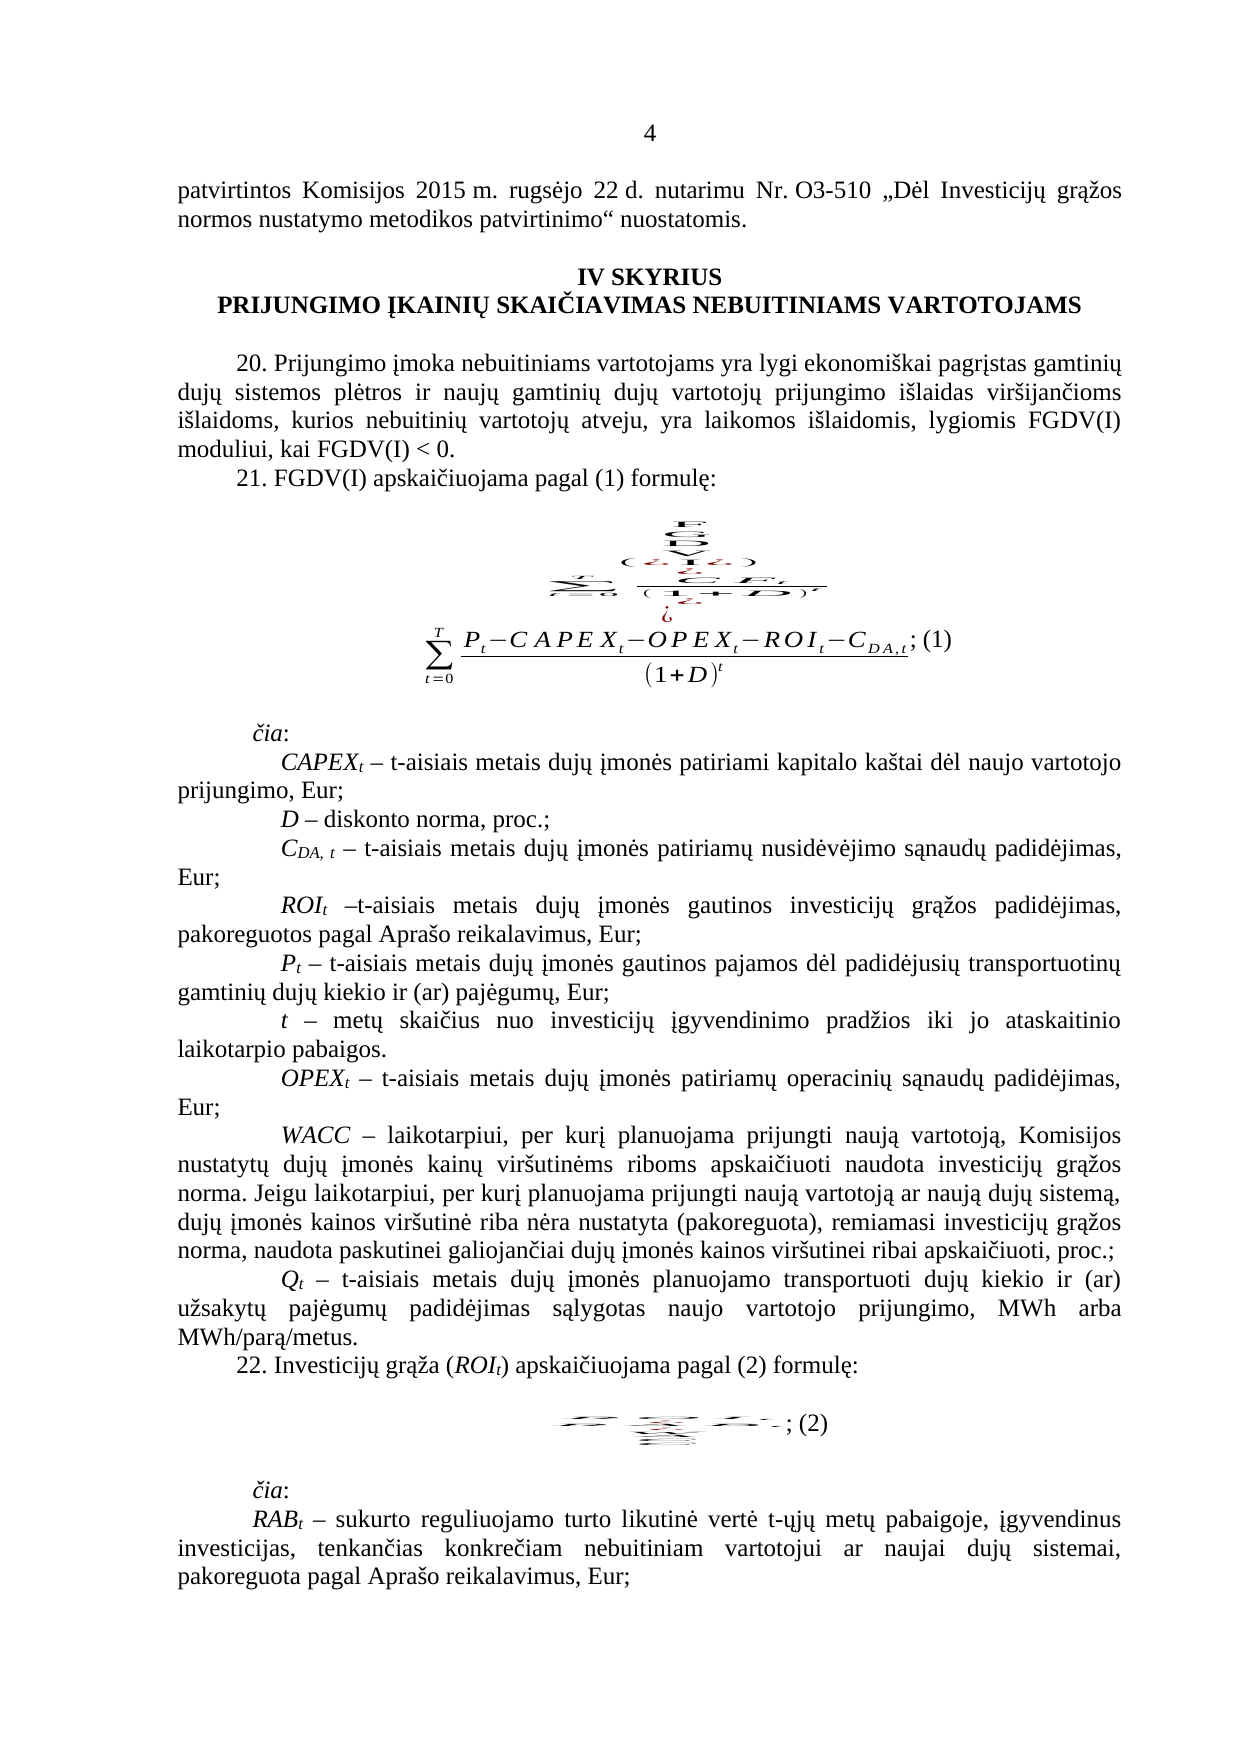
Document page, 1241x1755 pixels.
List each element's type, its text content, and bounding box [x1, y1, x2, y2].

text ; (1) [253, 605, 1122, 689]
text t – metų skaičius nuo investicijų įgyvendinimo pradžios iki jo ataskaitinio laikotarpio pabaigos. [177, 1006, 1122, 1063]
text PRIJUNGIMO ĮKAINIŲ SKAIČIAVIMAS NEBUITINIAMS VARTOTOJAMS [177, 291, 1122, 319]
text 22. Investicijų grąža (ROIt) apskaičiuojama pagal (2) formulę: [177, 1351, 1122, 1379]
text ; (2) [177, 1408, 1122, 1446]
text IV SKYRIUS [177, 262, 1122, 291]
text CDA, t – t-aisiais metais dujų įmonės patiriamų nusidėvėjimo sąnaudų padidėjimas, Eur; [177, 833, 1122, 891]
text OPEXt – t-aisiais metais dujų įmonės patiriamų operacinių sąnaudų padidėjimas, Eur; [177, 1063, 1122, 1121]
text WACC – laikotarpiui, per kurį planuojama prijungti naują vartotoją, Komisijos nustatytų dujų įmonės kainų viršutinėms riboms apskaičiuoti naudota investicijų grąžos norma. Jeigu laikotarpiui, per kurį planuojama prijungti naują vartotoją ar naują dujų sistemą, dujų įmonės kainos viršutinė riba nėra nustatyta (pakoreguota), remiamasi investicijų grąžos norma, naudota paskutinei galiojančiai dujų įmonės kainos viršutinei ribai apskaičiuoti, proc.; [177, 1121, 1122, 1264]
text Pt – t-aisiais metais dujų įmonės gautinos pajamos dėl padidėjusių transportuotinų gamtinių dujų kiekio ir (ar) pajėgumų, Eur; [177, 948, 1122, 1006]
text ROIt –t-aisiais metais dujų įmonės gautinos investicijų grąžos padidėjimas, pakoreguotos pagal Aprašo reikalavimus, Eur; [177, 891, 1122, 948]
text CAPEXt – t-aisiais metais dujų įmonės patiriami kapitalo kaštai dėl naujo vartotojo prijungimo, Eur; [177, 747, 1122, 804]
text čia: [177, 718, 1122, 747]
text RABt – sukurto reguliuojamo turto likutinė vertė t-ųjų metų pabaigoje, įgyvendinus investicijas, tenkančias konkrečiam nebuitiniam vartotojui ar naujai dujų sistemai, pakoreguota pagal Aprašo reikalavimus, Eur; [177, 1504, 1122, 1590]
text čia: [177, 1475, 1122, 1504]
text D – diskonto norma, proc.; [177, 804, 1122, 833]
text 20. Prijungimo įmoka nebuitiniams vartotojams yra lygi ekonomiškai pagrįstas gamtinių dujų sistemos plėtros ir naujų gamtinių dujų vartotojų prijungimo išlaidas viršijančioms išlaidoms, kurios nebuitinių vartotojų atveju, yra laikomos išlaidomis, lygiomis FGDV(I) moduliui, kai FGDV(I) < 0. [177, 348, 1122, 463]
text patvirtintos Komisijos 2015 m. rugsėjo 22 d. nutarimu Nr. O3-510 „Dėl Investicijų grąžos normos nustatymo metodikos patvirtinimo“ nuostatomis. [177, 176, 1122, 233]
text 21. FGDV(I) apskaičiuojama pagal (1) formulę: [177, 463, 1122, 492]
text Qt – t-aisiais metais dujų įmonės planuojamo transportuoti dujų kiekio ir (ar) užsakytų pajėgumų padidėjimas sąlygotas naujo vartotojo prijungimo, MWh arba MWh/parą/metus. [177, 1264, 1122, 1351]
